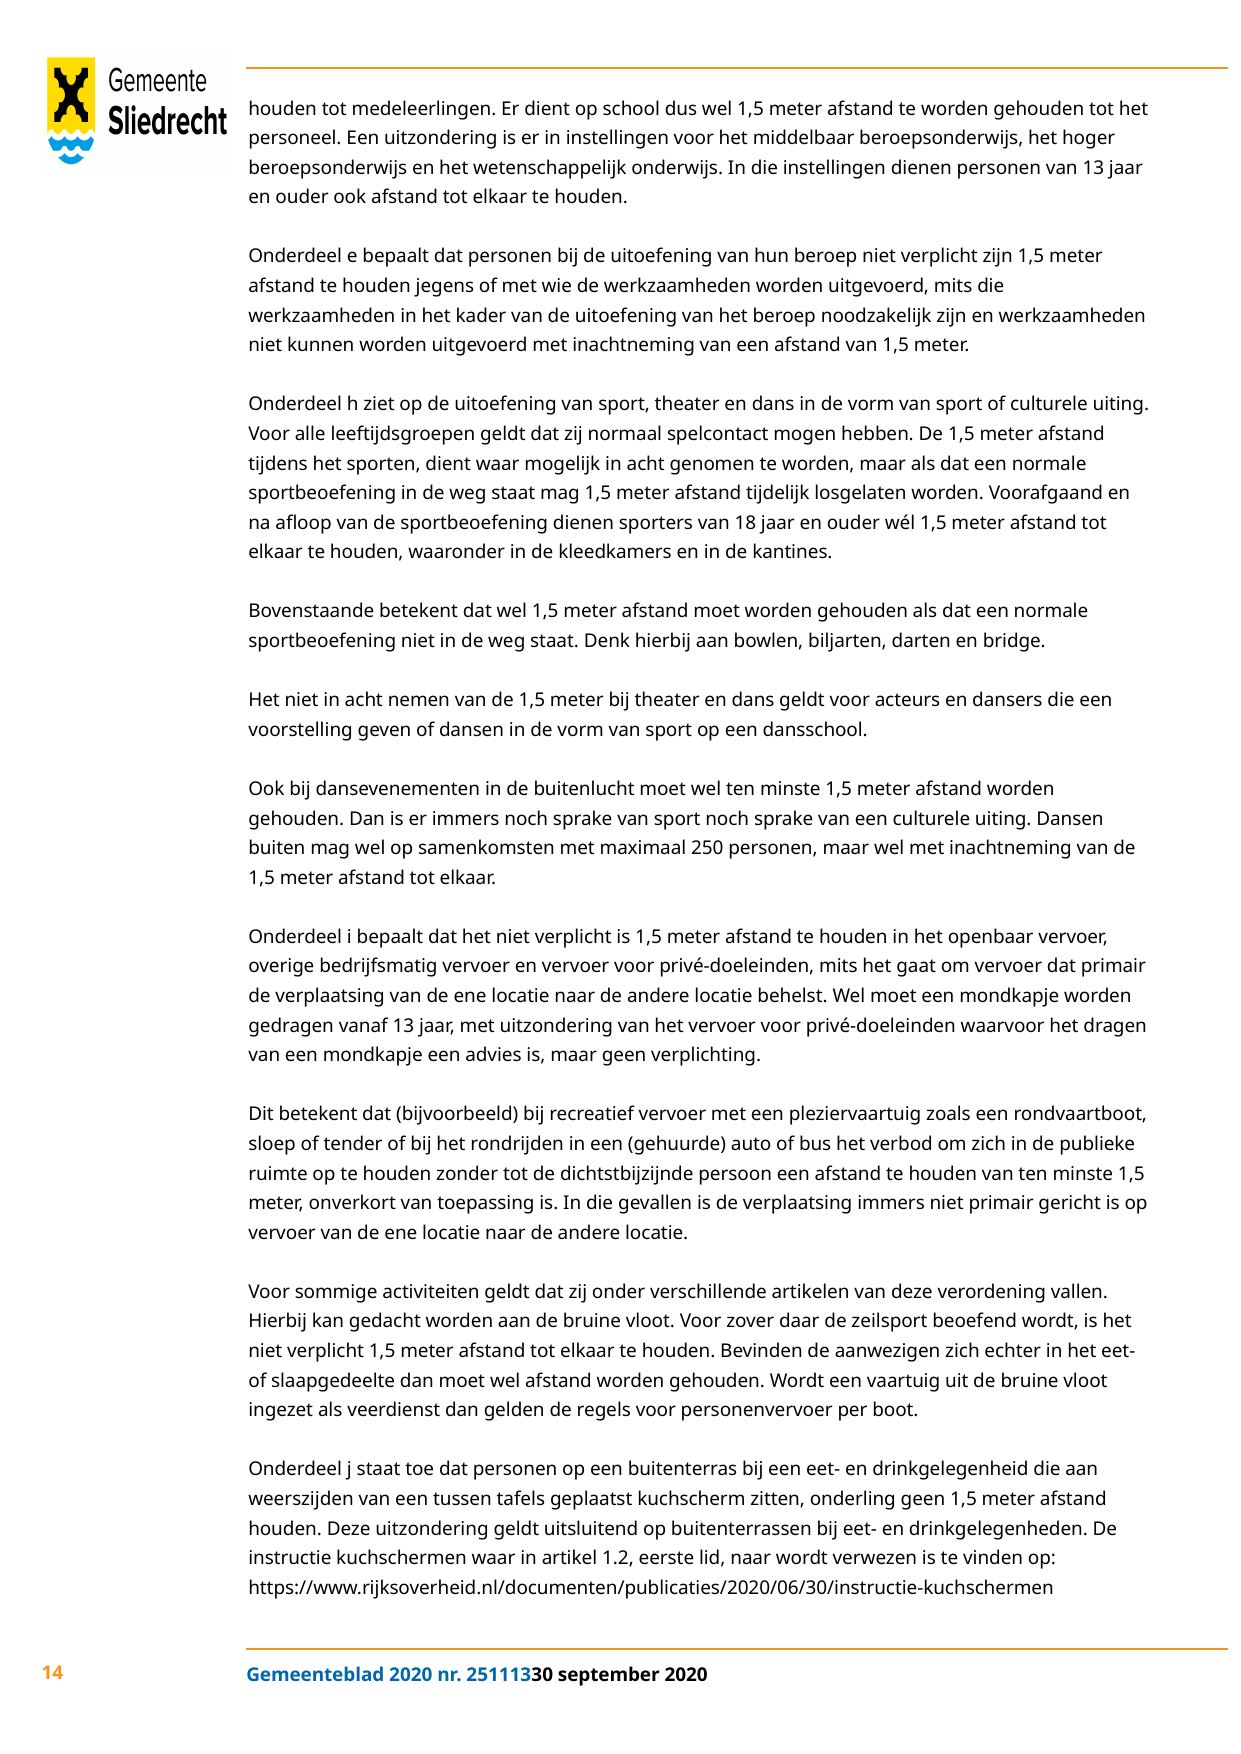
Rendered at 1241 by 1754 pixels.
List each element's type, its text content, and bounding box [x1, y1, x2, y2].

text Dit betekent dat (bijvoorbeeld) bij recreatief vervoer met een pleziervaartuig zoals een rondvaartboot, sloep of tender of bij het rondrijden in een (gehuurde) auto of bus het verbod om zich in de publieke ruimte op te houden zonder tot de dichtstbijzijnde persoon een afstand te houden van ten minste 1,5 meter, onverkort van toepassing is. In die gevallen is de verplaatsing immers niet primair gericht is op vervoer van de ene locatie naar de andere locatie. [248, 1101, 1152, 1245]
text Onderdeel i bepaalt dat het niet verplicht is 1,5 meter afstand te houden in het openbaar vervoer, overige bedrijfsmatig vervoer en vervoer voor privé-doeleinden, mits het gaat om vervoer dat primair de verplaatsing van de ene locatie naar de andere locatie behelst. Wel moet een mondkapje worden gedragen vanaf 13 jaar, met uitzondering van het vervoer voor privé-doeleinden waarvoor het dragen van een mondkapje een advies is, maar geen verplichting. [248, 923, 1152, 1067]
text Onderdeel h ziet op de uitoefening van sport, theater en dans in de vorm van sport of culturele uiting. Voor alle leeftijdsgroepen geldt dat zij normaal spelcontact mogen hebben. De 1,5 meter afstand tijdens het sporten, dient waar mogelijk in acht genomen te worden, maar als dat een normale sportbeoefening in de weg staat mag 1,5 meter afstand tijdelijk losgelaten worden. Voorafgaand en na afloop van de sportbeoefening dienen sporters van 18 jaar en ouder wél 1,5 meter afstand tot elkaar te houden, waaronder in de kleedkamers en in de kantines. [248, 391, 1152, 564]
text Bovenstaande betekent dat wel 1,5 meter afstand moet worden gehouden als dat een normale sportbeoefening niet in de weg staat. Denk hierbij aan bowlen, biljarten, darten en bridge. [248, 598, 1152, 653]
text houden tot medeleerlingen. Er dient op school dus wel 1,5 meter afstand te worden gehouden tot het personeel. Een uitzondering is er in instellingen voor het middelbaar beroepsonderwijs, het hoger beroepsonderwijs en het wetenschappelijk onderwijs. In die instellingen dienen personen van 13 jaar en ouder ook afstand tot elkaar te houden. [248, 95, 1152, 209]
text Het niet in acht nemen van de 1,5 meter bij theater en dans geldt voor acteurs en dansers die een voorstelling geven of dansen in de vorm van sport op een dansschool. [248, 686, 1152, 742]
text Onderdeel e bepaalt dat personen bij de uitoefening van hun beroep niet verplicht zijn 1,5 meter afstand te houden jegens of met wie de werkzaamheden worden uitgevoerd, mits die werkzaamheden in het kader van de uitoefening van het beroep noodzakelijk zijn en werkzaamheden niet kunnen worden uitgevoerd met inachtneming van een afstand van 1,5 meter. [248, 243, 1152, 357]
text Onderdeel j staat toe dat personen op een buitenterras bij een eet- en drinkgelegenheid die aan weerszijden van een tussen tafels geplaatst kuchscherm zitten, onderling geen 1,5 meter afstand houden. Deze uitzondering geldt uitsluitend op buitenterrassen bij eet- en drinkgelegenheden. De instructie kuchschermen waar in artikel 1.2, eerste lid, naar wordt verwezen is te vinden op: https://www.rijksoverheid.nl/documenten/publicaties/2020/06/30/instructie-kuchschermen [248, 1456, 1152, 1600]
picture [41, 47, 231, 172]
text Ook bij dansevenementen in de buitenlucht moet wel ten minste 1,5 meter afstand worden gehouden. Dan is er immers noch sprake van sport noch sprake van een culturele uiting. Dansen buiten mag wel op samenkomsten met maximaal 250 personen, maar wel met inachtneming van de 1,5 meter afstand tot elkaar. [248, 775, 1152, 890]
text Voor sommige activiteiten geldt dat zij onder verschillende artikelen van deze verordening vallen. Hierbij kan gedacht worden aan de bruine vloot. Voor zover daar de zeilsport beoefend wordt, is het niet verplicht 1,5 meter afstand tot elkaar te houden. Bevinden de aanwezigen zich echter in het eet- of slaapgedeelte dan moet wel afstand worden gehouden. Wordt een vaartuig uit de bruine vloot ingezet als veerdienst dan gelden de regels voor personenvervoer per boot. [248, 1278, 1152, 1422]
